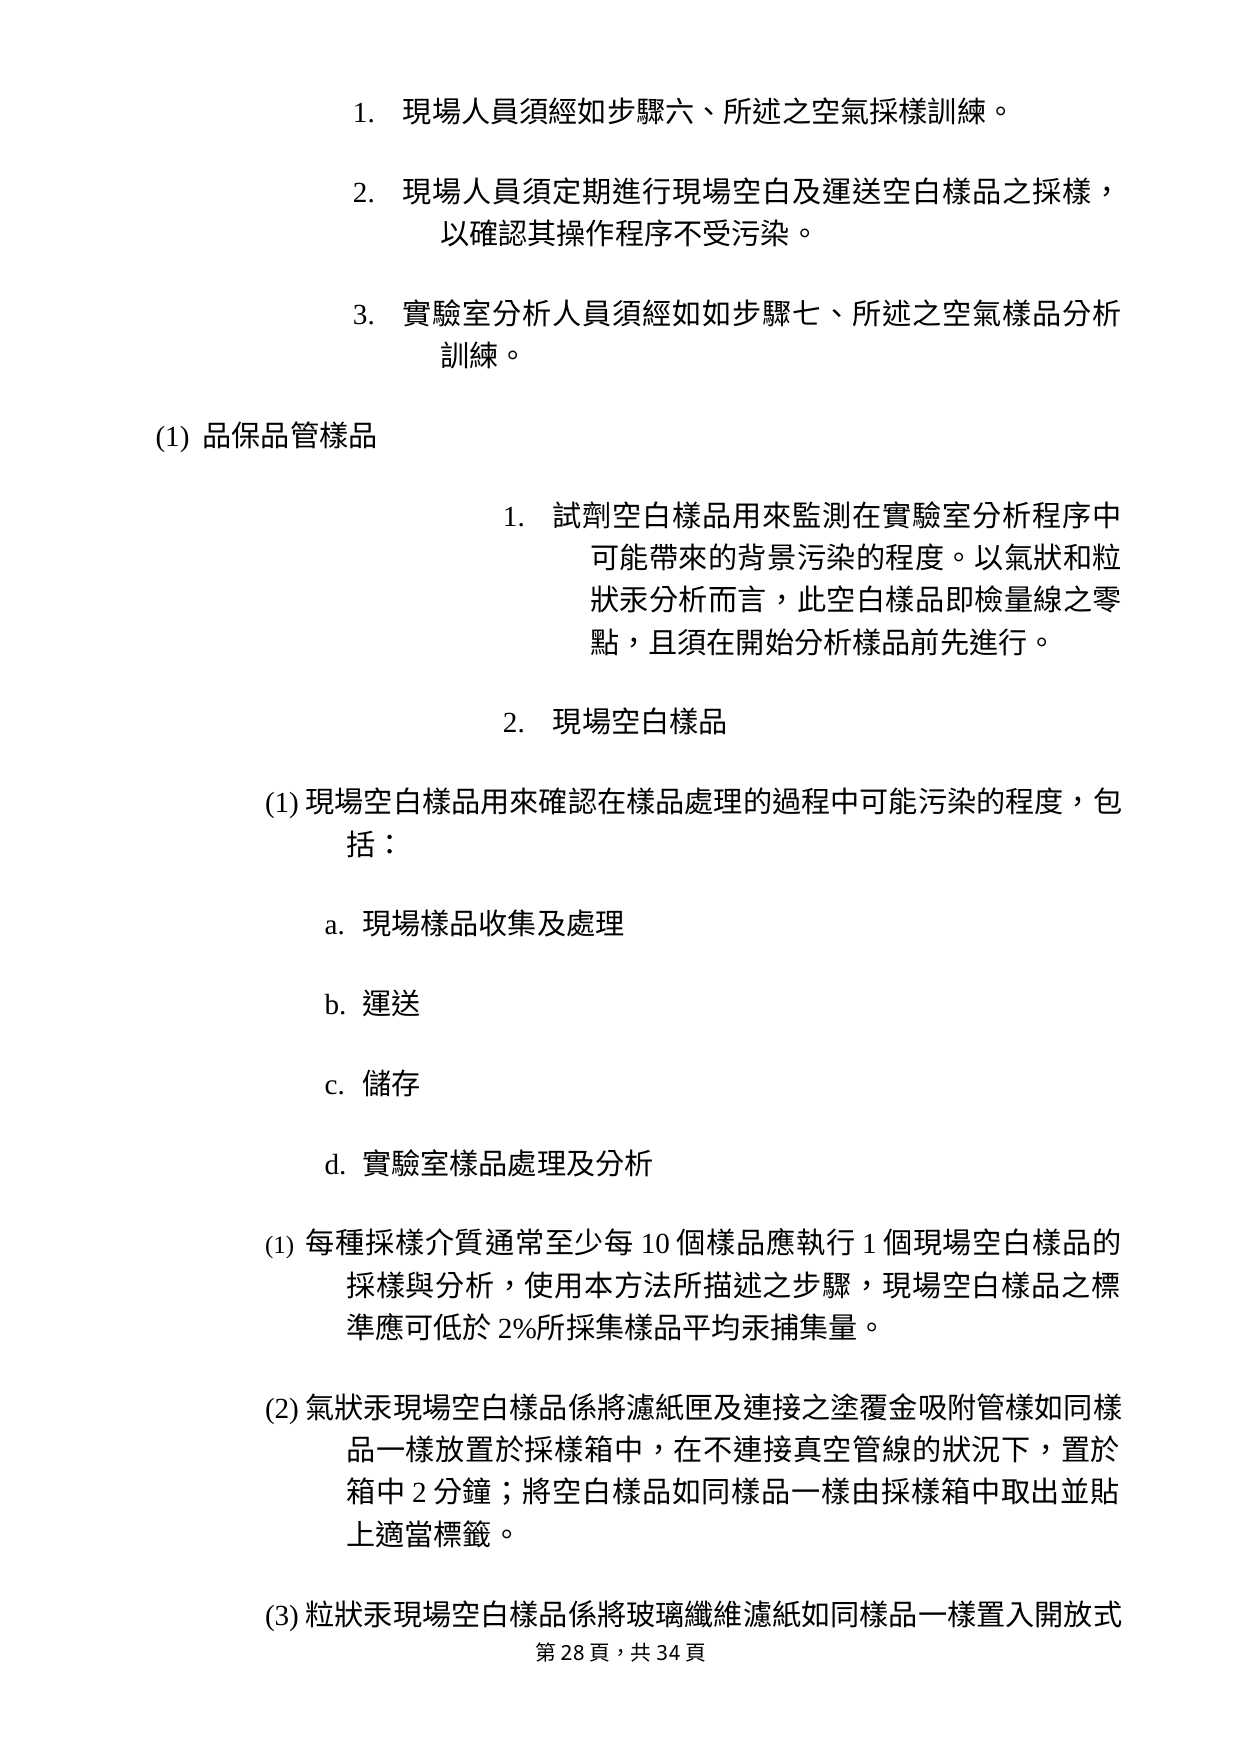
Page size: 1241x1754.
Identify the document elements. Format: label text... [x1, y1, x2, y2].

list 試劑空白樣品用來監測在實驗室分析程序中可能帶來的背景污染的程度。以氣狀和粒狀汞分析而言，此空白樣品即檢量線之零點，且須在開始分析樣品前先進行。 [503, 492, 1122, 662]
list 粒狀汞現場空白樣品係將玻璃纖維濾紙如同樣品一樣置入開放式 [265, 1591, 1122, 1633]
list 每種採樣介質通常至少每10個樣品應執行1個現場空白樣品的採樣與分析，使用本方法所描述之步驟，現場空白樣品之標準應可低於2%所採集樣品平均汞捕集量。 [265, 1220, 1122, 1347]
list 儲存 [324, 1061, 1122, 1103]
list 現場人員須經如步驟六、所述之空氣採樣訓練。 [353, 89, 1122, 131]
list 現場空白樣品 [503, 699, 1122, 741]
list 氣狀汞現場空白樣品係將濾紙匣及連接之塗覆金吸附管樣如同樣品一樣放置於採樣箱中，在不連接真空管線的狀況下，置於箱中2分鐘；將空白樣品如同樣品一樣由採樣箱中取出並貼上適當標籤。 [265, 1384, 1122, 1554]
list 現場人員須定期進行現場空白及運送空白樣品之採樣，以確認其操作程序不受污染。 [353, 168, 1122, 253]
list 實驗室樣品處理及分析 [324, 1140, 1122, 1183]
list 運送 [324, 981, 1122, 1023]
list 現場空白樣品用來確認在樣品處理的過程中可能污染的程度，包括： [265, 779, 1122, 863]
list 實驗室分析人員須經如如步驟七、所述之空氣樣品分析訓練。 [353, 291, 1122, 375]
list 現場樣品收集及處理 [324, 901, 1122, 943]
list 品保品管樣品 [155, 413, 1122, 455]
